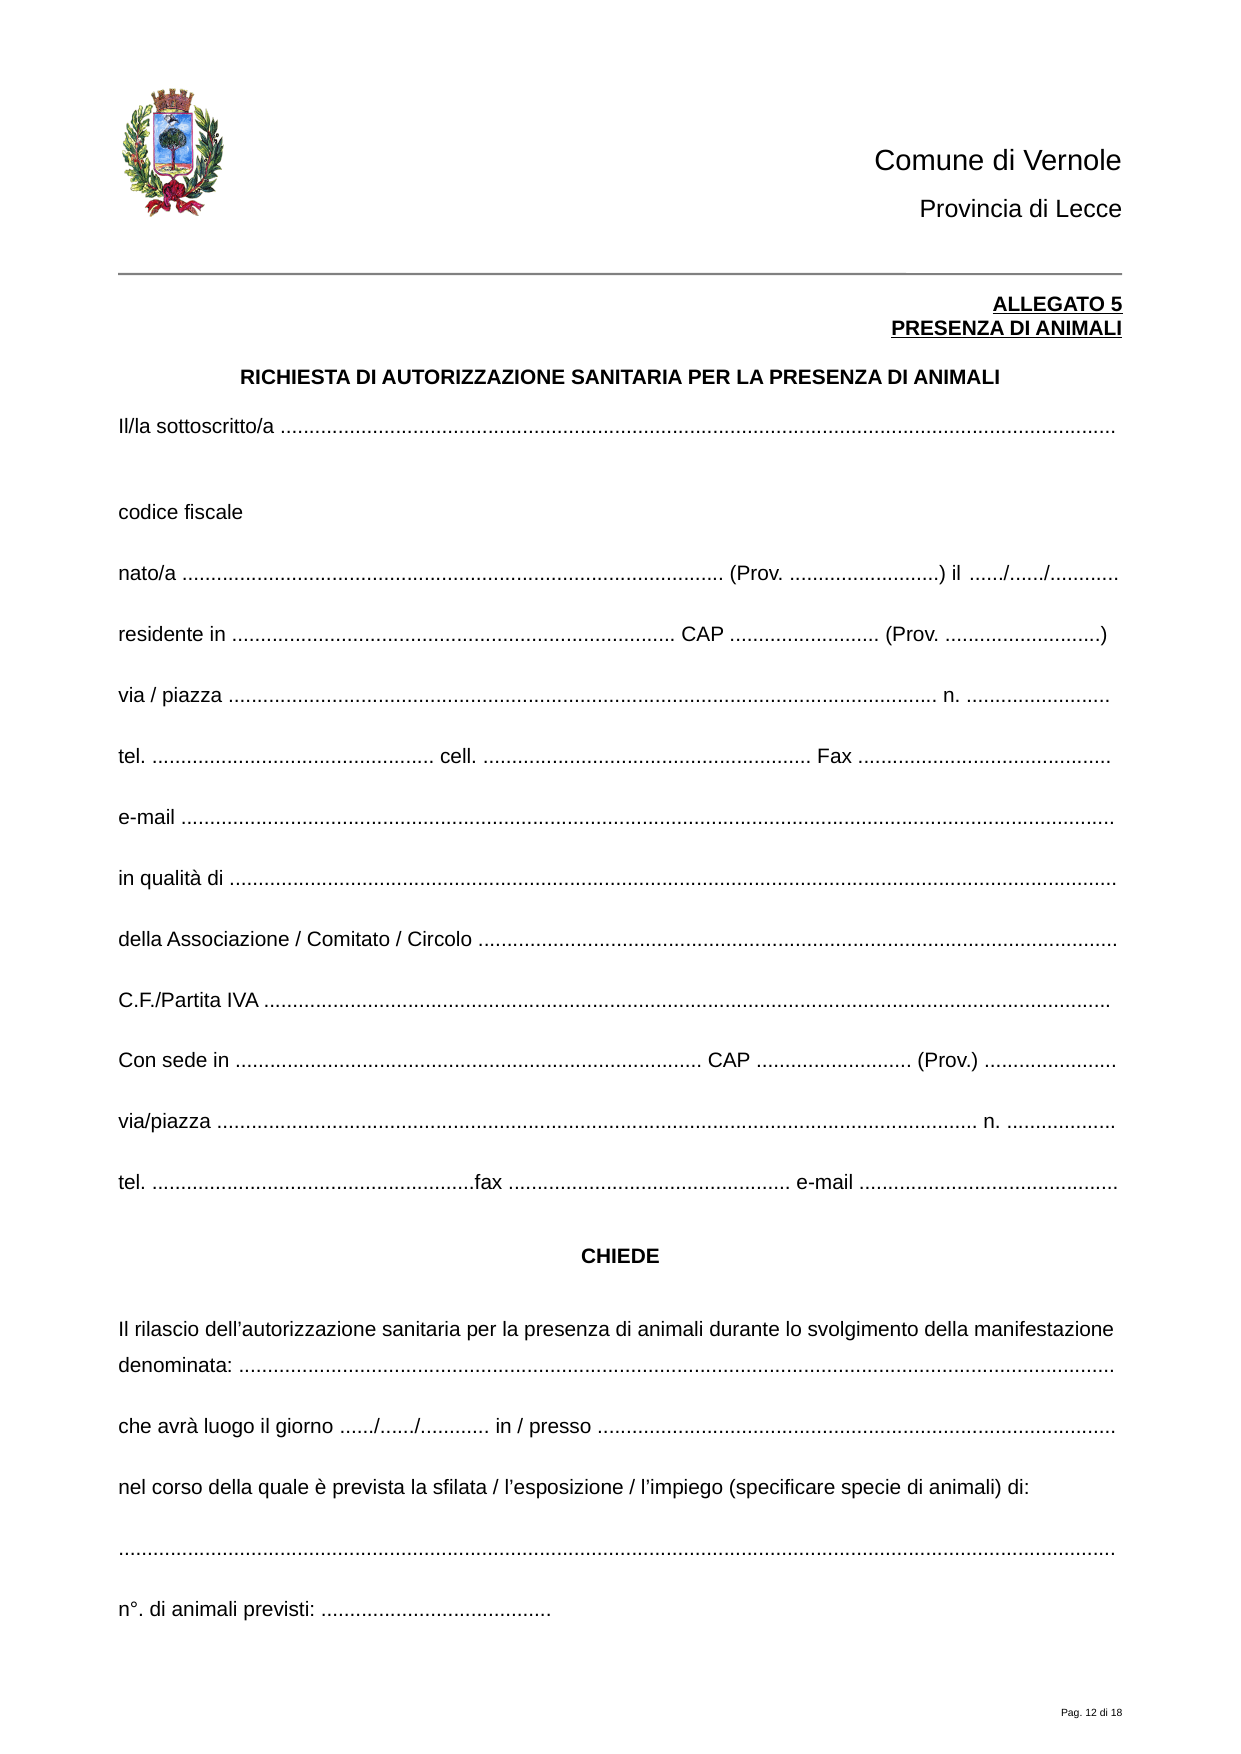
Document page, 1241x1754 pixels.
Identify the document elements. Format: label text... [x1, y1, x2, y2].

text CHIEDE [118, 1244, 1122, 1268]
text via/piazza .................................................................................................................................... n. ................... [118, 1109, 1122, 1133]
text Comune di Vernole [224, 143, 1122, 177]
text via / piazza ........................................................................................................................... n. ......................... [118, 683, 1122, 707]
text residente in ............................................................................. CAP .......................... (Prov. ...........................) [118, 622, 1122, 646]
picture [122, 87, 224, 219]
text Il rilascio dell’autorizzazione sanitaria per la presenza di animali durante lo svolgimento della manifestazione denominata: ........................................................................................................................................................ [118, 1317, 1122, 1377]
text tel. ................................................. cell. ......................................................... Fax ............................................ [118, 744, 1122, 768]
text n°. di animali previsti: ........................................ [118, 1597, 1122, 1621]
subtitle RICHIESTA DI AUTORIZZAZIONE SANITARIA PER LA PRESENZA DI ANIMALI [118, 365, 1122, 389]
text Il/la sottoscritto/a ................................................................................................................................................. [118, 414, 1122, 438]
text che avrà luogo il giorno ....../....../............ in / presso .......................................................................................... [118, 1414, 1122, 1438]
text della Associazione / Comitato / Circolo ............................................................................................................... [118, 926, 1122, 950]
text ALLEGATO 5 [118, 292, 1122, 316]
text Con sede in ................................................................................. CAP ........................... (Prov.) ....................... [118, 1048, 1122, 1072]
text PRESENZA DI ANIMALI [118, 316, 1122, 340]
text Provincia di Lecce [118, 194, 1122, 223]
text e-mail .................................................................................................................................................................. [118, 804, 1122, 828]
text nato/a .............................................................................................. (Prov. ..........................) il ....../....../............ [118, 561, 1122, 585]
text tel. ........................................................fax ................................................. e-mail ............................................. [118, 1170, 1122, 1194]
text codice fiscale [118, 500, 346, 524]
text [986, 500, 1122, 524]
text C.F./Partita IVA ................................................................................................................................................... [118, 987, 1122, 1011]
text ............................................................................................................................................................................. [118, 1536, 1122, 1560]
text nel corso della quale è prevista la sfilata / l’esposizione / l’impiego (specificare specie di animali) di: [118, 1475, 1122, 1499]
text in qualità di .......................................................................................................................................................... [118, 866, 1122, 889]
